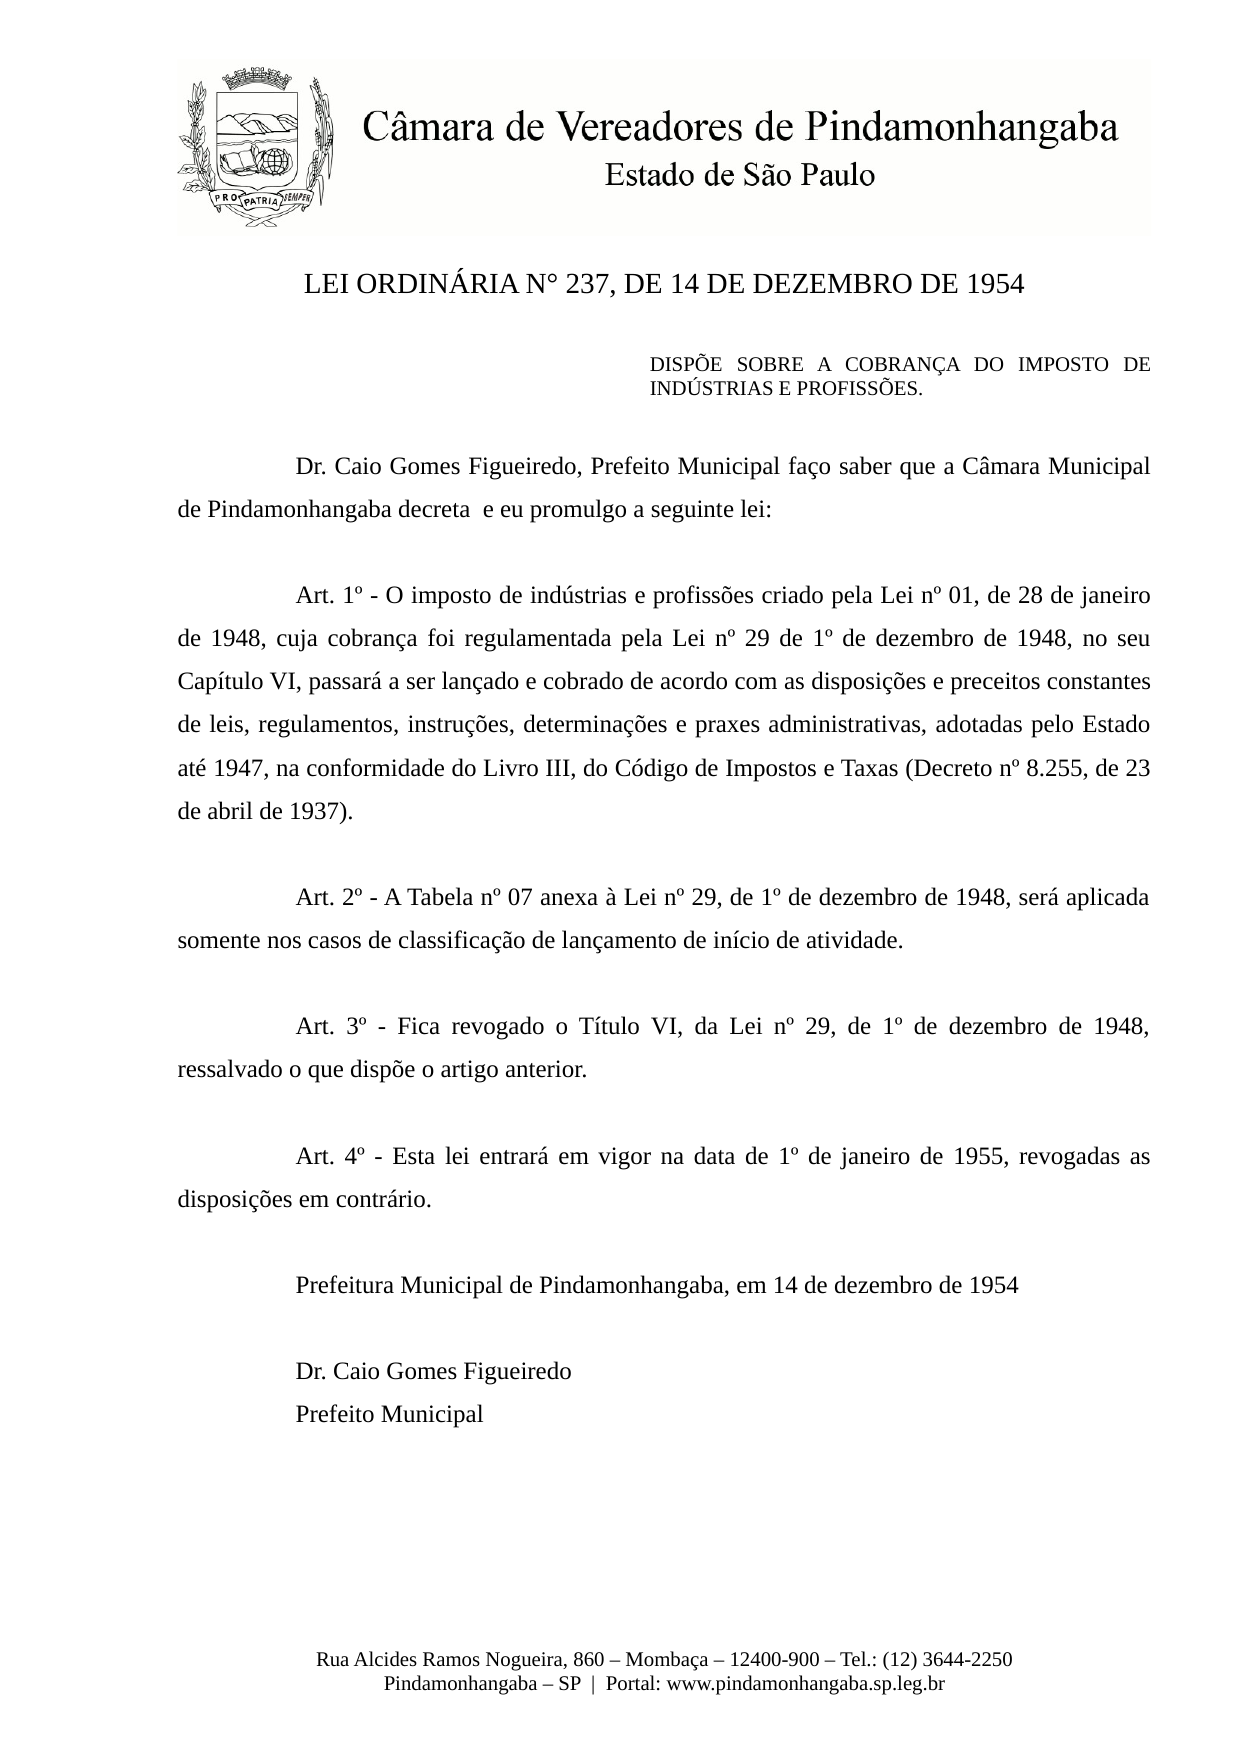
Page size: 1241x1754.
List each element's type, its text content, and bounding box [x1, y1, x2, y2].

text Dr. Caio Gomes Figueiredo, Prefeito Municipal faço saber que a Câmara Municipal de Pindamonhangaba decreta e eu promulgo a seguinte lei: [177, 451, 1152, 523]
text DISPÕE SOBRE A COBRANÇA DO IMPOSTO DE INDÚSTRIAS E PROFISSÕES. [649, 352, 1152, 400]
text Art. 2º - A Tabela nº 07 anexa à Lei nº 29, de 1º de dezembro de 1948, será aplicada somente nos casos de classificação de lançamento de início de atividade. [177, 882, 1152, 954]
text Art. 1º - O imposto de indústrias e profissões criado pela Lei nº 01, de 28 de janeiro de 1948, cuja cobrança foi regulamentada pela Lei nº 29 de 1º de dezembro de 1948, no seu Capítulo VI, passará a ser lançado e cobrado de acordo com as disposições e preceitos constantes de leis, regulamentos, instruções, determinações e praxes administrativas, adotadas pelo Estado até 1947, na conformidade do Livro III, do Código de Impostos e Taxas (Decreto nº 8.255, de 23 de abril de 1937). [177, 580, 1152, 824]
text Prefeitura Municipal de Pindamonhangaba, em 14 de dezembro de 1954 [177, 1270, 1152, 1299]
text Prefeito Municipal [177, 1399, 1152, 1428]
text Art. 4º - Esta lei entrará em vigor na data de 1º de janeiro de 1955, revogadas as disposições em contrário. [177, 1141, 1152, 1213]
text Art. 3º - Fica revogado o Título VI, da Lei nº 29, de 1º de dezembro de 1948, ressalvado o que dispõe o artigo anterior. [177, 1011, 1152, 1083]
picture [177, 59, 1152, 236]
text Dr. Caio Gomes Figueiredo [177, 1356, 1152, 1385]
text LEI ORDINÁRIA N° 237, de 14 de dezembro de 1954 [177, 266, 1152, 299]
